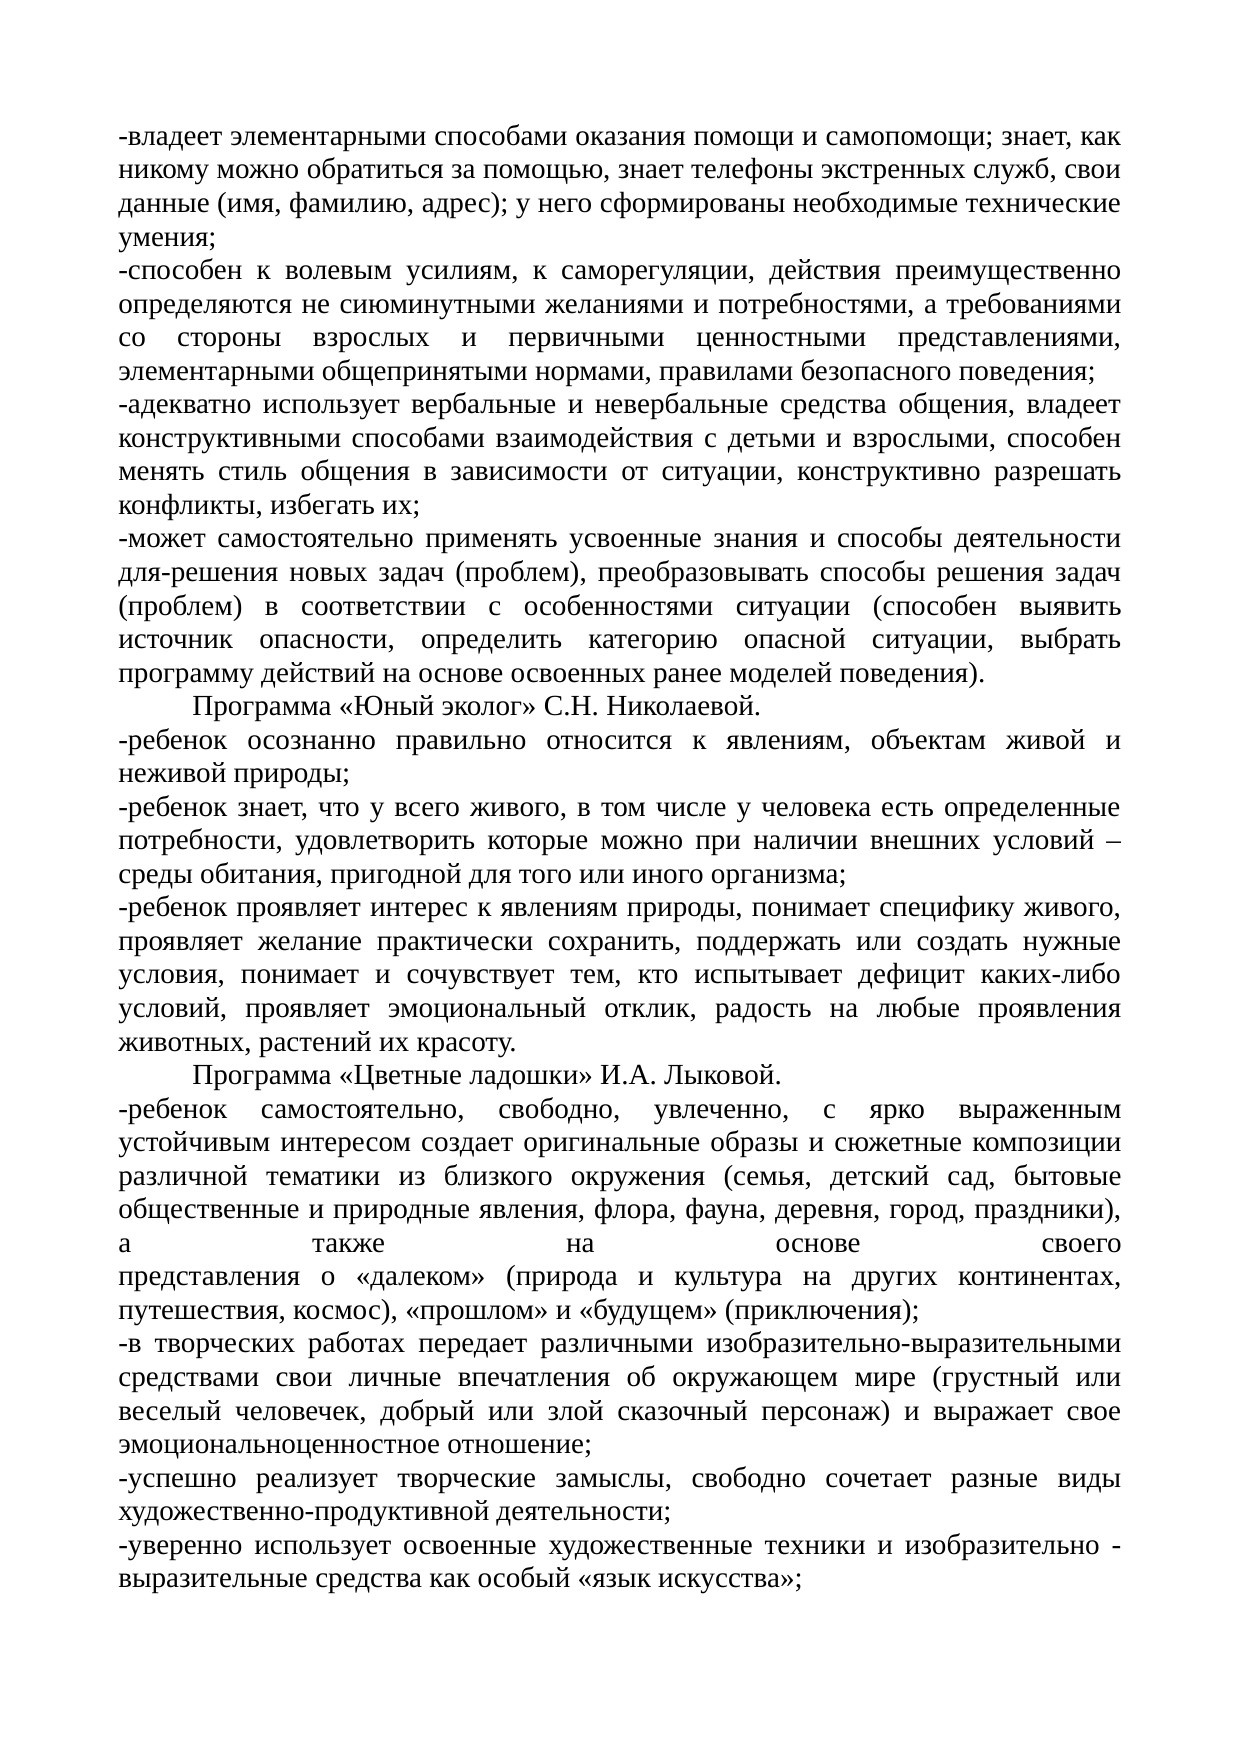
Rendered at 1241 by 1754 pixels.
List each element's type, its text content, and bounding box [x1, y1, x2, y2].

text -уверенно использует освоенные художественные техники и изобразительно -выразительные средства как особый «язык искусства»; [118, 1527, 1122, 1594]
text -ребенок знает, что у всего живого, в том числе у человека есть определенные потребности, удовлетворить которые можно при наличии внешних условий – среды обитания, пригодной для того или иного организма; [118, 789, 1122, 889]
text -ребенок проявляет интерес к явлениям природы, понимает специфику живого, проявляет желание практически сохранить, поддержать или создать нужные условия, понимает и сочувствует тем, кто испытывает дефицит каких-либо условий, проявляет эмоциональный отклик, радость на любые проявления животных, растений их красоту. [118, 889, 1122, 1057]
text -может самостоятельно применять усвоенные знания и способы деятельности для-решения новых задач (проблем), преобразовывать способы решения задач (проблем) в соответствии с особенностями ситуации (способен выявить источник опасности, определить категорию опасной ситуации, выбрать программу действий на основе освоенных ранее моделей поведения). [118, 521, 1122, 688]
text Программа «Цветные ладошки» И.А. Лыковой. [118, 1057, 1122, 1091]
text -в творческих работах передает различными изобразительно-выразительными средствами свои личные впечатления об окружающем мире (грустный или веселый человечек, добрый или злой сказочный персонаж) и выражает свое эмоциональноценностное отношение; [118, 1326, 1122, 1460]
text Программа «Юный эколог» С.Н. Николаевой. [118, 688, 1122, 722]
text -владеет элементарными способами оказания помощи и самопомощи; знает, как никому можно обратиться за помощью, знает телефоны экстренных служб, свои данные (имя, фамилию, адрес); у него сформированы необходимые технические умения; [118, 118, 1122, 252]
text -адекватно использует вербальные и невербальные средства общения, владеет конструктивными способами взаимодействия с детьми и взрослыми, способен менять стиль общения в зависимости от ситуации, конструктивно разрешать конфликты, избегать их; [118, 386, 1122, 521]
text -способен к волевым усилиям, к саморегуляции, действия преимущественно определяются не сиюминутными желаниями и потребностями, а требованиями со стороны взрослых и первичными ценностными представлениями, элементарными общепринятыми нормами, правилами безопасного поведения; [118, 252, 1122, 386]
text -ребенок осознанно правильно относится к явлениям, объектам живой и неживой природы; [118, 722, 1122, 789]
text -ребенок самостоятельно, свободно, увлеченно, с ярко выраженным устойчивым интересом создает оригинальные образы и сюжетные композиции различной тематики из близкого окружения (семья, детский сад, бытовые общественные и природные явления, флора, фауна, деревня, город, праздники), а также на основе своего представления о «далеком» (природа и культура на других континентах, путешествия, космос), «прошлом» и «будущем» (приключения); [118, 1091, 1122, 1326]
text -успешно реализует творческие замыслы, свободно сочетает разные виды художественно-продуктивной деятельности; [118, 1460, 1122, 1527]
